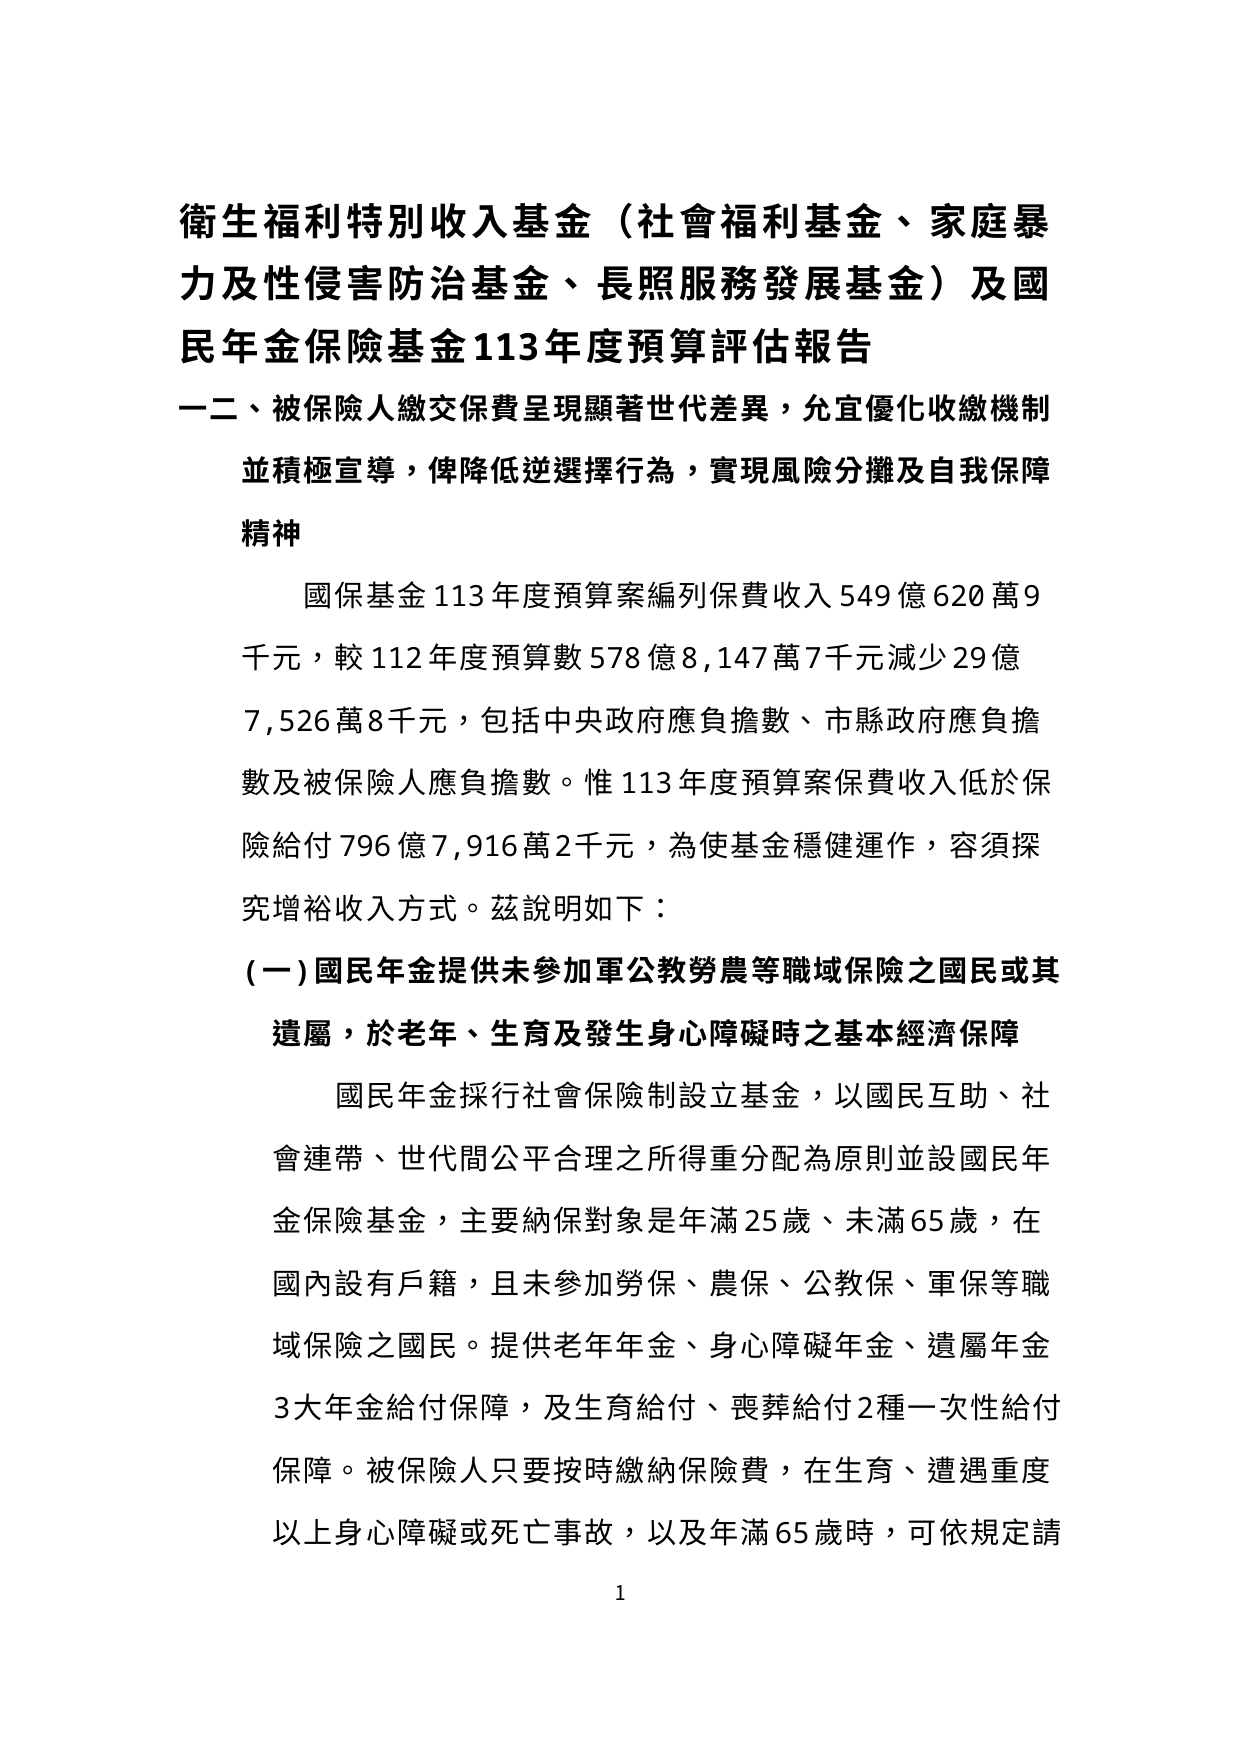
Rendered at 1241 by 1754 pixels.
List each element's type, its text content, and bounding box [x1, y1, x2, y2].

text (一)國民年金提供未參加軍公教勞農等職域保險之國民或其遺屬，於老年、生育及發生身心障礙時之基本經濟保障 [236, 927, 1063, 1052]
text 國民年金採行社會保險制設立基金，以國民互助、社會連帶、世代間公平合理之所得重分配為原則並設國民年金保險基金，主要納保對象是年滿25歲、未滿65歲，在國內設有戶籍，且未參加勞保、農保、公教保、軍保等職域保險之國民。提供老年年金、身心障礙年金、遺屬年金3大年金給付保障，及生育給付、喪葬給付2種一次性給付保障。被保險人只要按時繳納保險費，在生育、遭遇重度以上身心障礙或死亡事故，以及年滿65歲時，可依規定請 [266, 1052, 1063, 1552]
text 國保基金113年度預算案編列保費收入549億620萬9千元，較112年度預算數578億8,147萬7千元減少29億7,526萬8千元，包括中央政府應負擔數、市縣政府應負擔數及被保險人應負擔數。惟113年度預算案保費收入低於保險給付796億7,916萬2千元，為使基金穩健運作，容須探究增裕收入方式。茲說明如下： [236, 552, 1063, 927]
text 衛生福利特別收入基金（社會福利基金、家庭暴力及性侵害防治基金、長照服務發展基金）及國民年金保險基金113年度預算評估報告 [177, 177, 1063, 365]
text 一二、被保險人繳交保費呈現顯著世代差異，允宜優化收繳機制並積極宣導，俾降低逆選擇行為，實現風險分攤及自我保障精神 [177, 365, 1063, 552]
